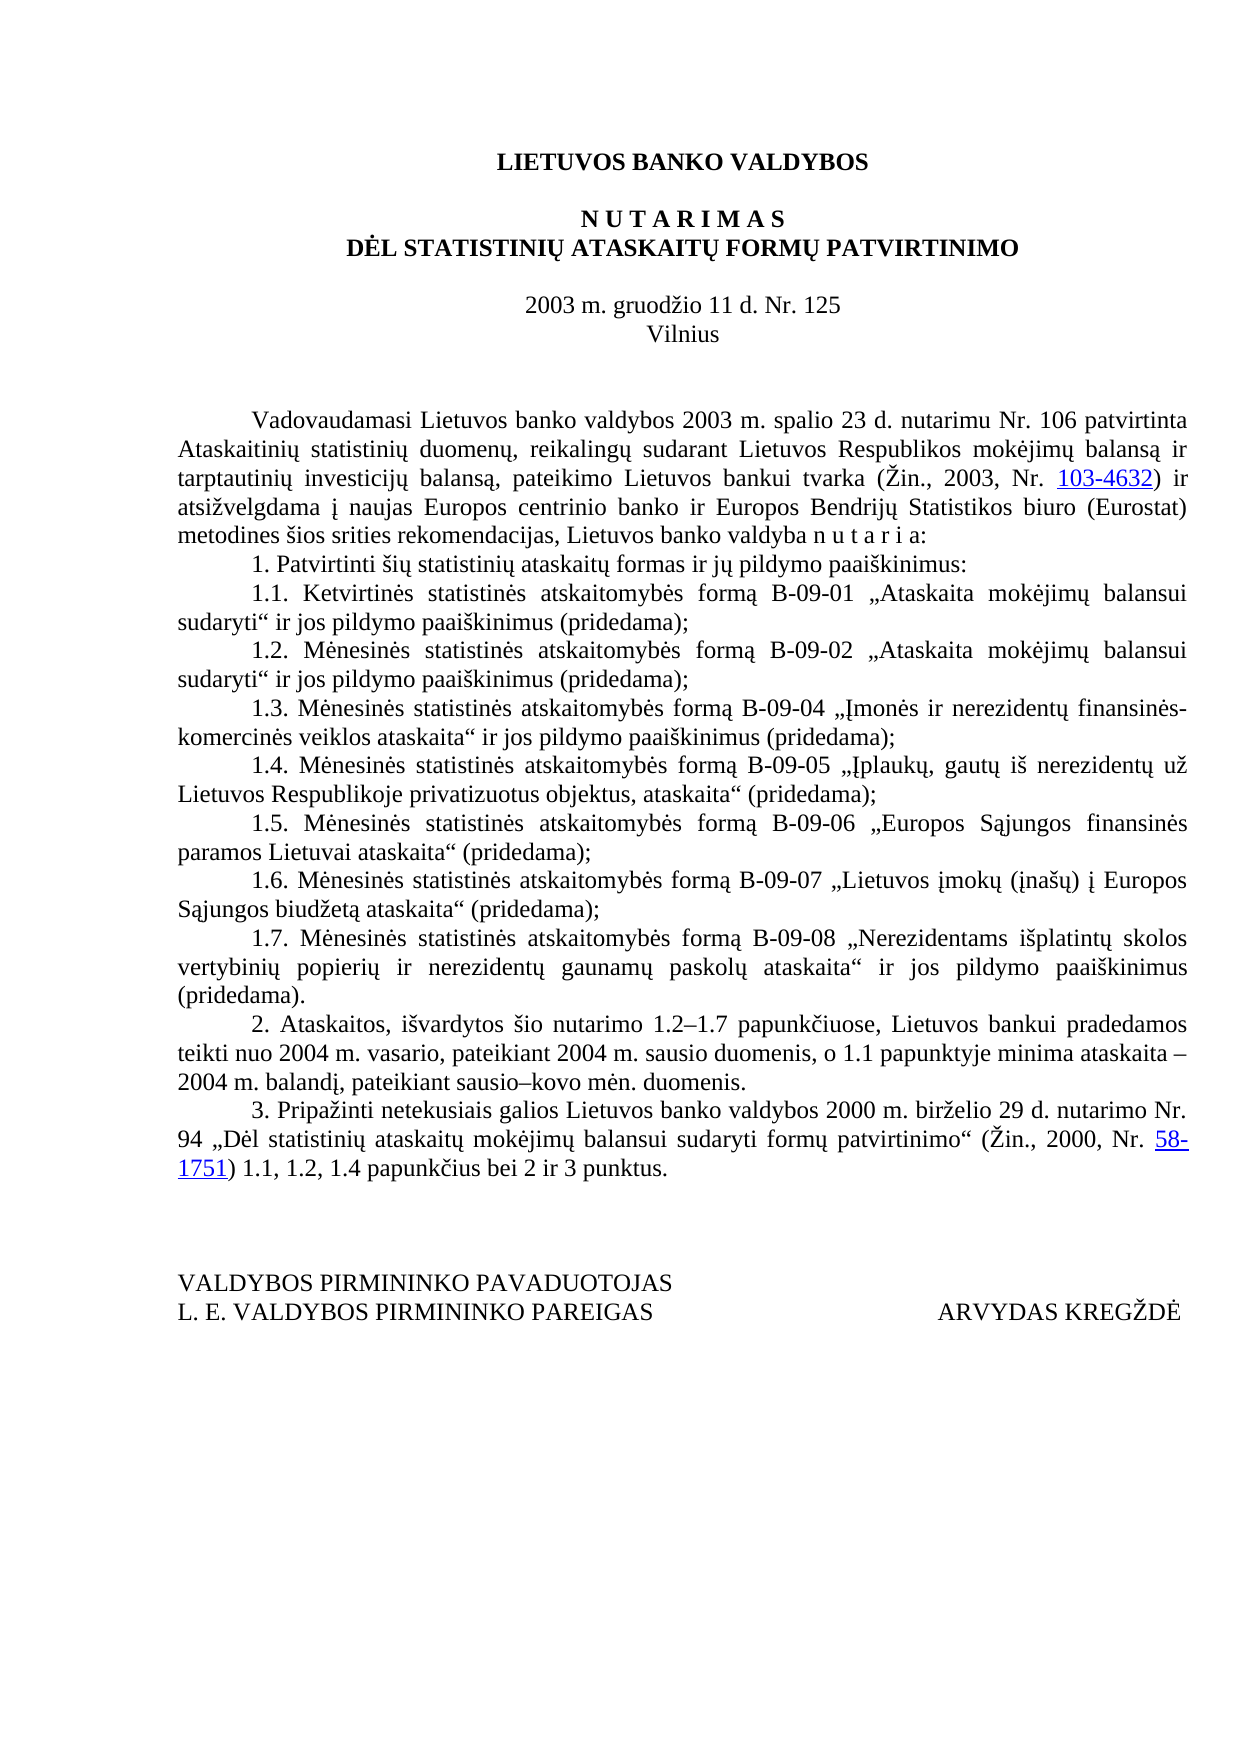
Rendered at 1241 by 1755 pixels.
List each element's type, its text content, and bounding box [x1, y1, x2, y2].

text 1.4. Mėnesinės statistinės atskaitomybės formą B-09-05 „Įplaukų, gautų iš nerezidentų už Lietuvos Respublikoje privatizuotus objektus, ataskaita“ (pridedama); [177, 751, 1188, 808]
text 1.1. Ketvirtinės statistinės atskaitomybės formą B-09-01 „Ataskaita mokėjimų balansui sudaryti“ ir jos pildymo paaiškinimus (pridedama); [177, 578, 1188, 636]
text N U T A R I M A S [177, 204, 1188, 233]
text VALDYBOS PIRMININKO PAVADUOTOJAS [177, 1268, 1188, 1297]
text 1.5. Mėnesinės statistinės atskaitomybės formą B-09-06 „Europos Sąjungos finansinės paramos Lietuvai ataskaita“ (pridedama); [177, 808, 1188, 866]
text 1.7. Mėnesinės statistinės atskaitomybės formą B-09-08 „Nerezidentams išplatintų skolos vertybinių popierių ir nerezidentų gaunamų paskolų ataskaita“ ir jos pildymo paaiškinimus (pridedama). [177, 923, 1188, 1009]
text 1.6. Mėnesinės statistinės atskaitomybės formą B-09-07 „Lietuvos įmokų (įnašų) į Europos Sąjungos biudžetą ataskaita“ (pridedama); [177, 866, 1188, 923]
text 3. Pripažinti netekusiais galios Lietuvos banko valdybos 2000 m. birželio 29 d. nutarimo Nr. 94 „Dėl statistinių ataskaitų mokėjimų balansui sudaryti formų patvirtinimo“ (Žin., 2000, Nr. 58-1751) 1.1, 1.2, 1.4 papunkčius bei 2 ir 3 punktus. [177, 1096, 1188, 1182]
text 1. Patvirtinti šių statistinių ataskaitų formas ir jų pildymo paaiškinimus: [177, 549, 1188, 578]
text 2003 m. gruodžio 11 d. Nr. 125 [177, 291, 1188, 319]
text 1.2. Mėnesinės statistinės atskaitomybės formą B-09-02 „Ataskaita mokėjimų balansui sudaryti“ ir jos pildymo paaiškinimus (pridedama); [177, 636, 1188, 693]
text L. E. VALDYBOS PIRMININKO PAREIGAS ARVYDAS KREGŽDĖ [177, 1297, 1188, 1326]
text LIETUVOS BANKO VALDYBOS [177, 147, 1188, 176]
text Vilnius [177, 319, 1188, 348]
text 1.3. Mėnesinės statistinės atskaitomybės formą B-09-04 „Įmonės ir nerezidentų finansinės-komercinės veiklos ataskaita“ ir jos pildymo paaiškinimus (pridedama); [177, 693, 1188, 751]
text Vadovaudamasi Lietuvos banko valdybos 2003 m. spalio 23 d. nutarimu Nr. 106 patvirtinta Ataskaitinių statistinių duomenų, reikalingų sudarant Lietuvos Respublikos mokėjimų balansą ir tarptautinių investicijų balansą, pateikimo Lietuvos bankui tvarka (Žin., 2003, Nr. 103-4632) ir atsižvelgdama į naujas Europos centrinio banko ir Europos Bendrijų Statistikos biuro (Eurostat) metodines šios srities rekomendacijas, Lietuvos banko valdyba nutaria: [177, 406, 1188, 549]
text DĖL STATISTINIŲ ATASKAITŲ FORMŲ PATVIRTINIMO [177, 233, 1188, 262]
text 2. Ataskaitos, išvardytos šio nutarimo 1.2–1.7 papunkčiuose, Lietuvos bankui pradedamos teikti nuo 2004 m. vasario, pateikiant 2004 m. sausio duomenis, o 1.1 papunktyje minima ataskaita – 2004 m. balandį, pateikiant sausio–kovo mėn. duomenis. [177, 1009, 1188, 1096]
